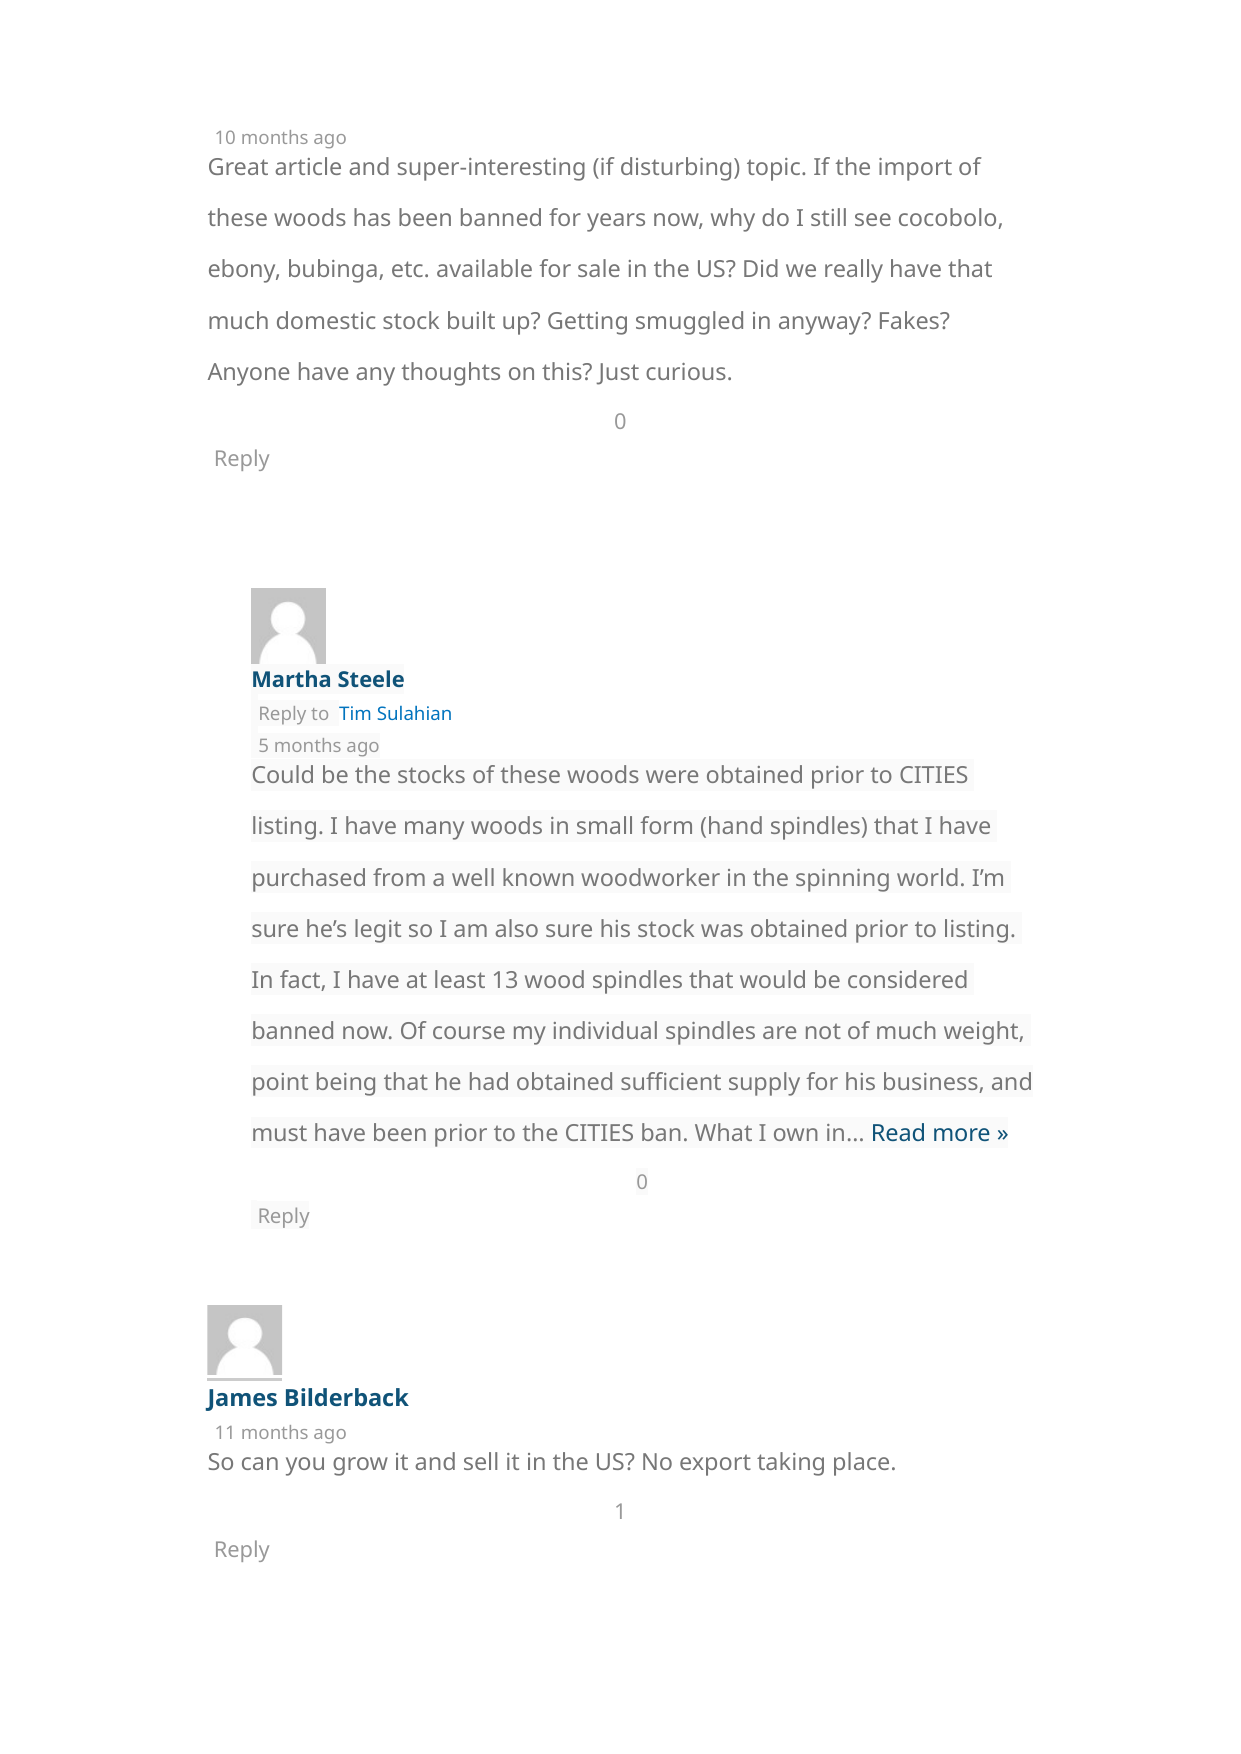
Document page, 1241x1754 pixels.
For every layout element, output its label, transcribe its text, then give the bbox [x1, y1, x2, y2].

text Reply [207, 1531, 1033, 1563]
text Reply [207, 440, 1033, 473]
picture [251, 588, 326, 664]
text James Bilderback [207, 1381, 1025, 1413]
text 10 months ago [207, 118, 1027, 151]
picture [207, 1305, 283, 1375]
text 5 months ago [251, 726, 1027, 758]
text Martha Steele [251, 664, 1025, 694]
text Could be the stocks of these woods were obtained prior to CITIES listing. I have many woods in small form (hand spindles) that I have purchased from a well known woodworker in the spinning world. I’m sure he’s legit so I am also sure his stock was obtained prior to listing. In fact, I have at least 13 wood spindles that would be considered banned now. Of course my individual spindles are not of much weight, point being that he had obtained sufficient supply for his business, and must have been prior to the CITIES ban. What I own in… Read more » [251, 758, 1033, 1148]
text Great article and super-interesting (if disturbing) topic. If the import of these woods has been banned for years now, why do I still see cocobolo, ebony, bubinga, etc. available for sale in the US? Did we really have that much domestic stock built up? Getting smuggled in anyway? Fakes? Anyone have any thoughts on this? Just curious. [207, 151, 1033, 387]
text 0 [251, 1168, 1033, 1195]
text 11 months ago [207, 1413, 1027, 1445]
text 1 [207, 1496, 1033, 1526]
text 0 [207, 406, 1033, 436]
text So can you grow it and sell it in the US? No export taking place. [207, 1445, 1033, 1477]
text Reply [251, 1199, 1033, 1229]
text Reply to Tim Sulahian [251, 694, 1033, 726]
